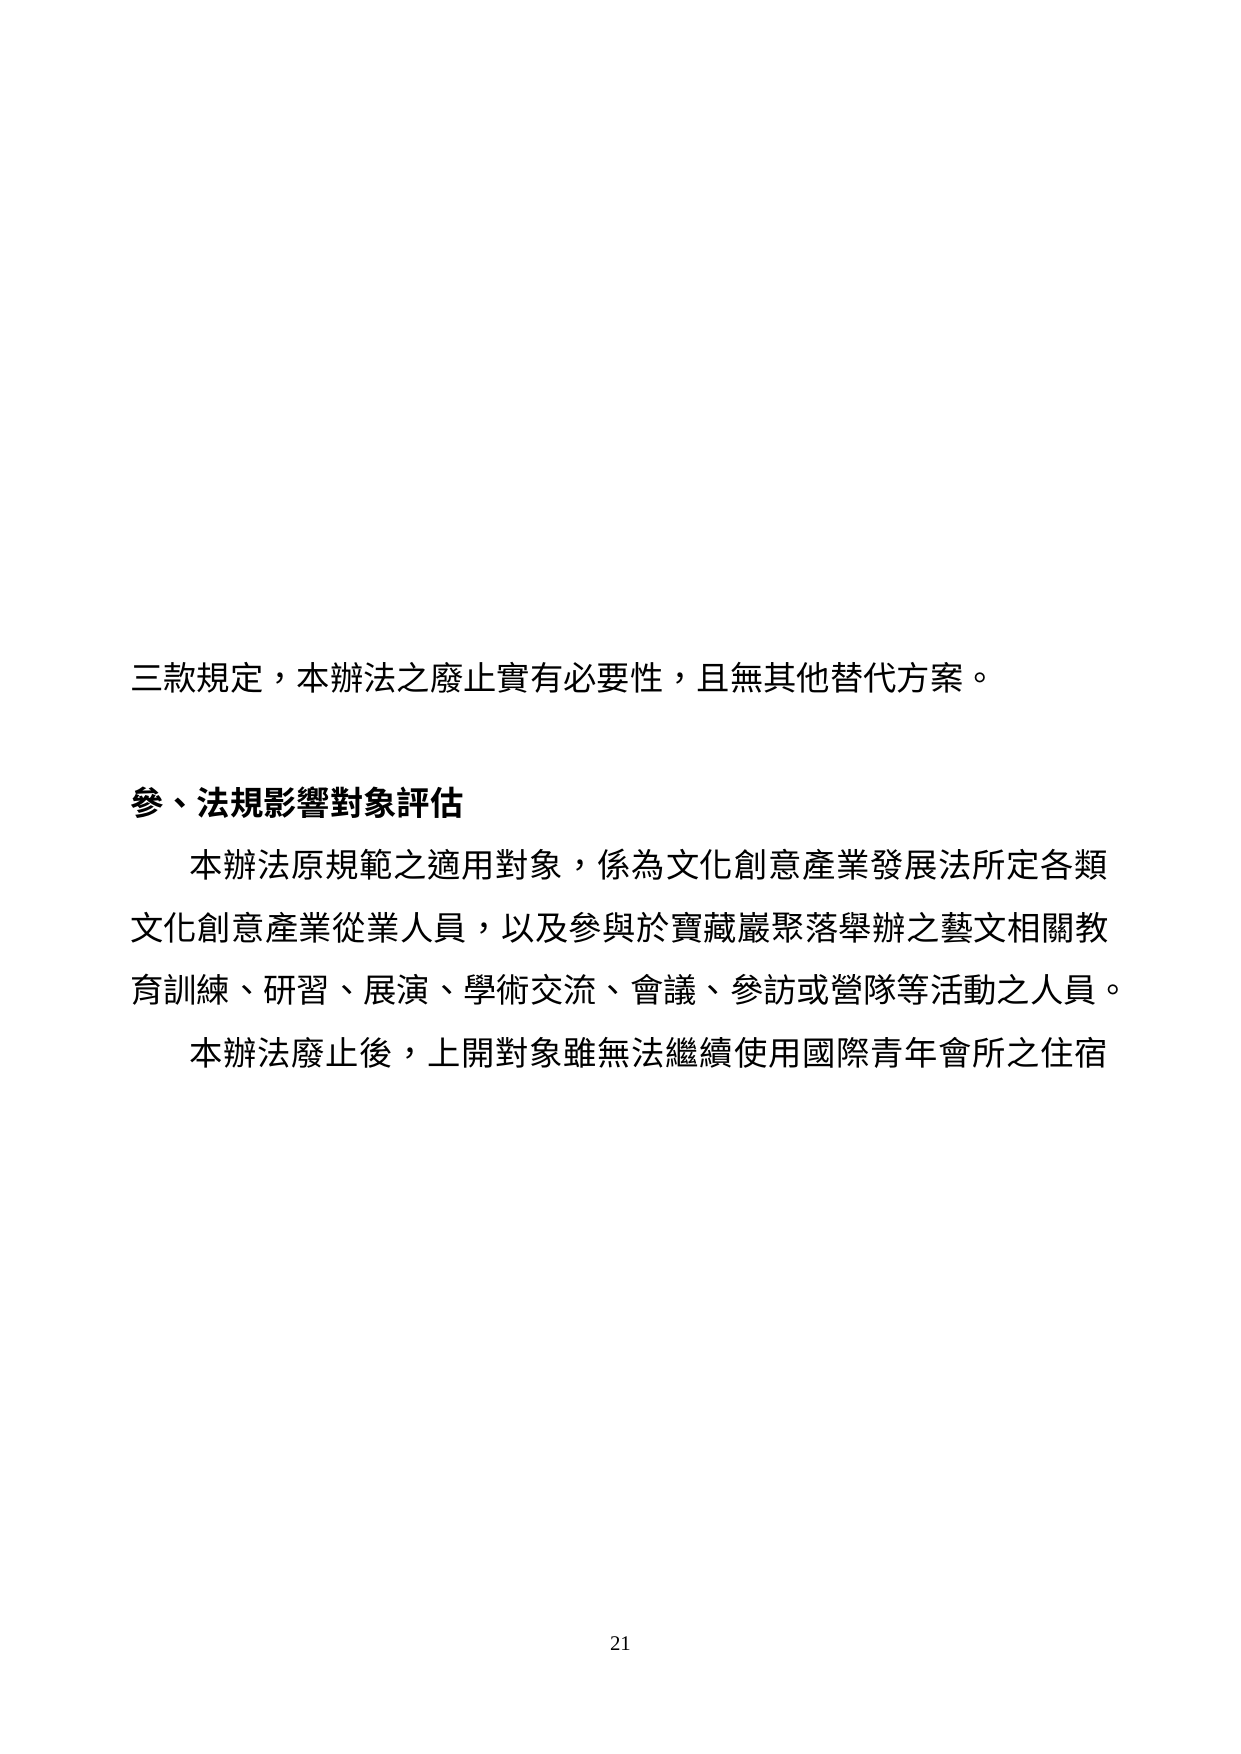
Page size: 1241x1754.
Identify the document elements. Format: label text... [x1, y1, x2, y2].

text 本辦法原規範之適用對象，係為文化創意產業發展法所定各類文化創意產業從業人員，以及參與於寶藏巖聚落舉辦之藝文相關教育訓練、研習、展演、學術交流、會議、參訪或營隊等活動之人員。 [130, 822, 1110, 1009]
text 參、法規影響對象評估 [130, 759, 1110, 822]
text 三款規定，本辦法之廢止實有必要性，且無其他替代方案。 [130, 634, 1110, 697]
text 本辦法廢止後，上開對象雖無法繼續使用國際青年會所之住宿 [130, 1009, 1110, 1072]
